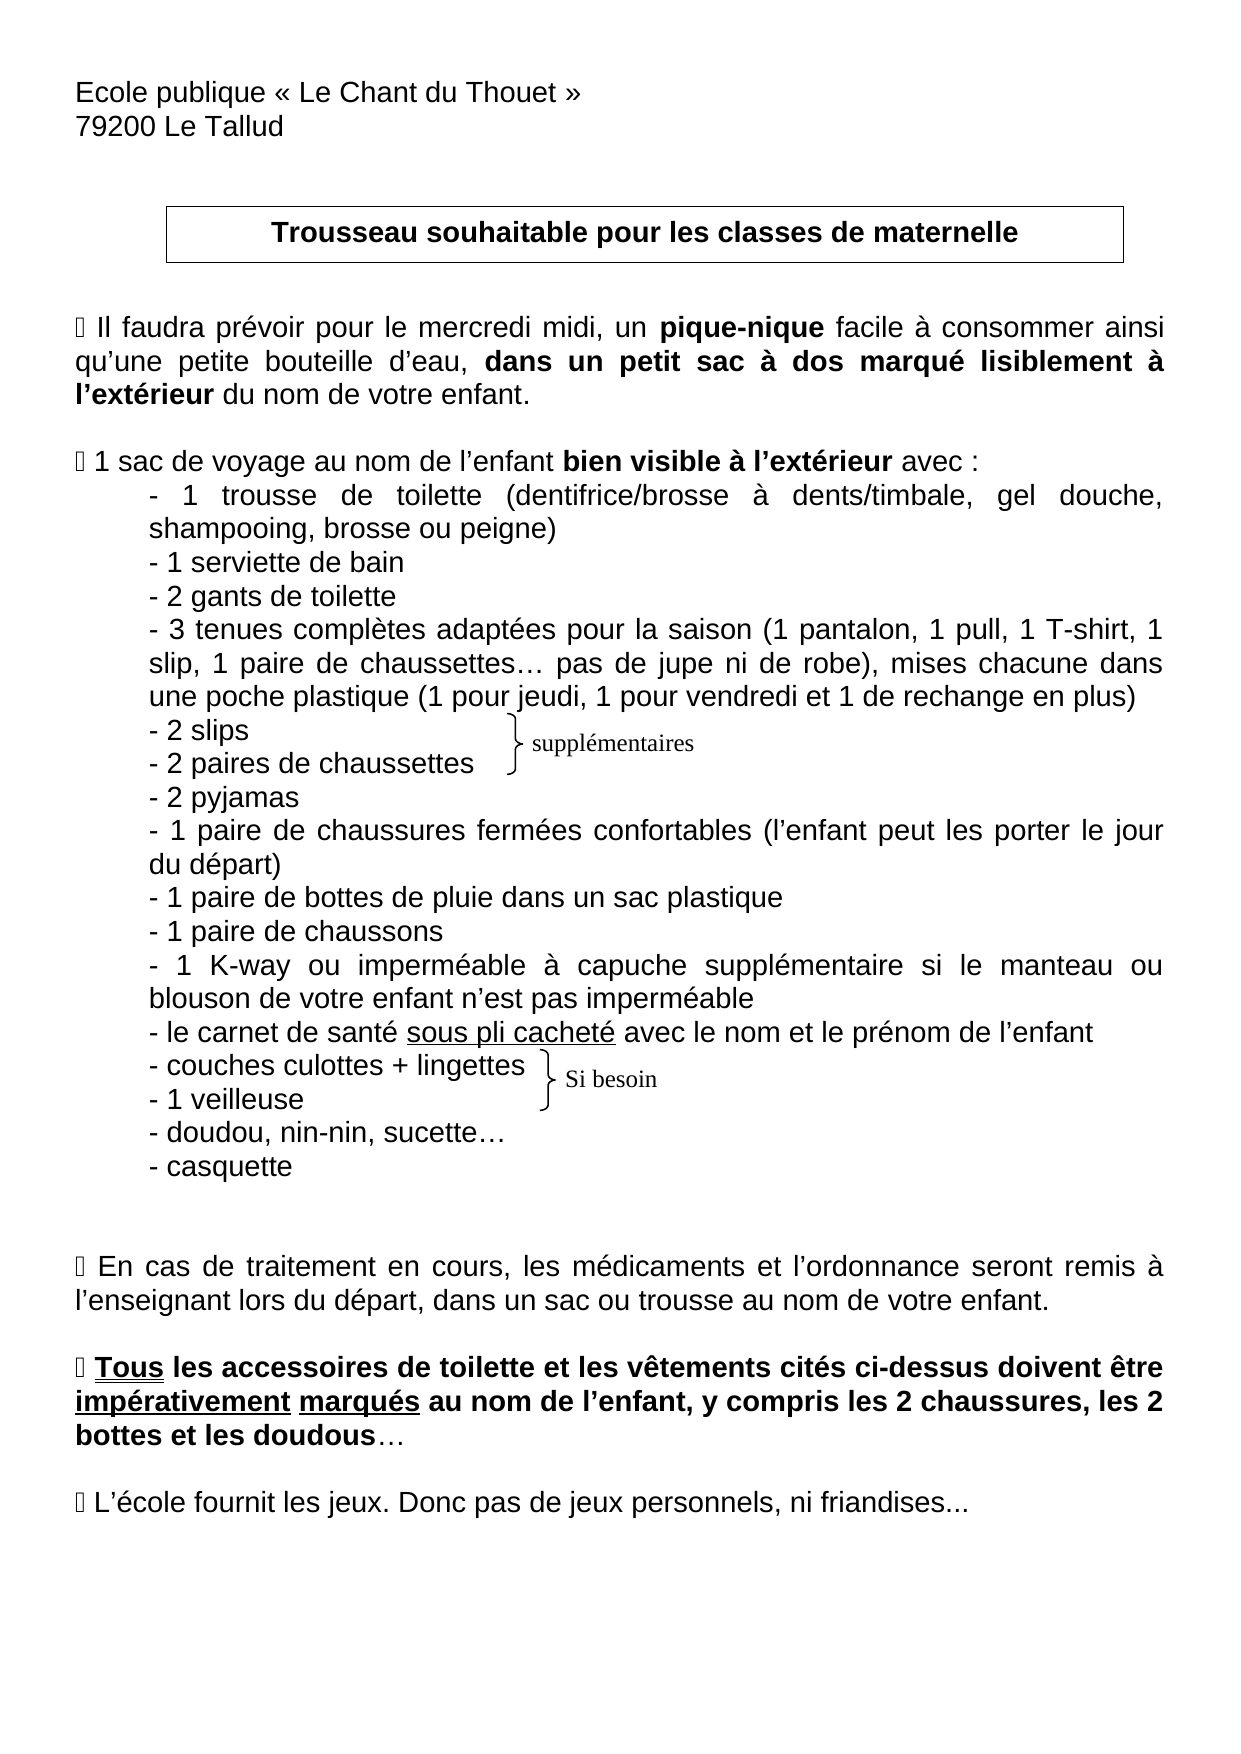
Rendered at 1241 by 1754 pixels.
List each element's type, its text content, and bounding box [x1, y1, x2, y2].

text [513, 713, 1165, 746]
text Si besoin [565, 1064, 743, 1092]
text - 1 paire de chaussures fermées confortables (l’enfant peut les porter le jour du départ) [149, 813, 1165, 880]
text - casquette [75, 1149, 1165, 1182]
text - 3 tenues complètes adaptées pour la saison (1 pantalon, 1 pull, 1 T-shirt, 1 slip, 1 paire de chaussettes… pas de jupe ni de robe), mises chacune dans une poche plastique (1 pour jeudi, 1 pour vendredi et 1 de rechange en plus) [149, 612, 1165, 713]
text - le carnet de santé sous pli cacheté avec le nom et le prénom de l’enfant [149, 1014, 1165, 1048]
text - 1 paire de chaussons [75, 914, 1165, 947]
text [542, 1048, 1165, 1082]
text - 2 slips [75, 713, 517, 746]
text 79200 Le Tallud [75, 108, 1165, 142]
text Ecole publique « Le Chant du Thouet » [75, 75, 1165, 108]
text Trousseau souhaitable pour les classes de maternelle [183, 214, 1107, 248]
text - doudou, nin-nin, sucette… [75, 1115, 1165, 1149]
text  L’école fournit les jeux. Donc pas de jeux personnels, ni friandises... [75, 1484, 1165, 1518]
text  Tous les accessoires de toilette et les vêtements cités ci-dessus doivent être impérativement marqués au nom de l’enfant, y compris les 2 chaussures, les 2 bottes et les doudous… [75, 1350, 1165, 1451]
text - 1 veilleuse [75, 1082, 1165, 1115]
text - 1 serviette de bain [75, 545, 1165, 578]
text - 2 gants de toilette [75, 578, 1165, 612]
text - 2 paires de chaussettes [75, 746, 1165, 780]
text  Il faudra prévoir pour le mercredi midi, un pique-nique facile à consommer ainsi qu’une petite bouteille d’eau, dans un petit sac à dos marqué lisiblement à l’extérieur du nom de votre enfant. [75, 310, 1165, 411]
text - 1 K-way ou imperméable à capuche supplémentaire si le manteau ou blouson de votre enfant n’est pas imperméable [149, 947, 1165, 1014]
text  1 sac de voyage au nom de l’enfant bien visible à l’extérieur avec : [75, 444, 1165, 478]
text - couches culottes + lingettes [75, 1048, 549, 1082]
text - 2 pyjamas [75, 780, 1165, 813]
text - 1 paire de bottes de pluie dans un sac plastique [75, 880, 1165, 914]
text  En cas de traitement en cours, les médicaments et l’ordonnance seront remis à l’enseignant lors du départ, dans un sac ou trousse au nom de votre enfant. [75, 1249, 1165, 1317]
text supplémentaires [532, 728, 710, 756]
text - 1 trousse de toilette (dentifrice/brosse à dents/timbale, gel douche, shampooing, brosse ou peigne) [149, 478, 1165, 545]
